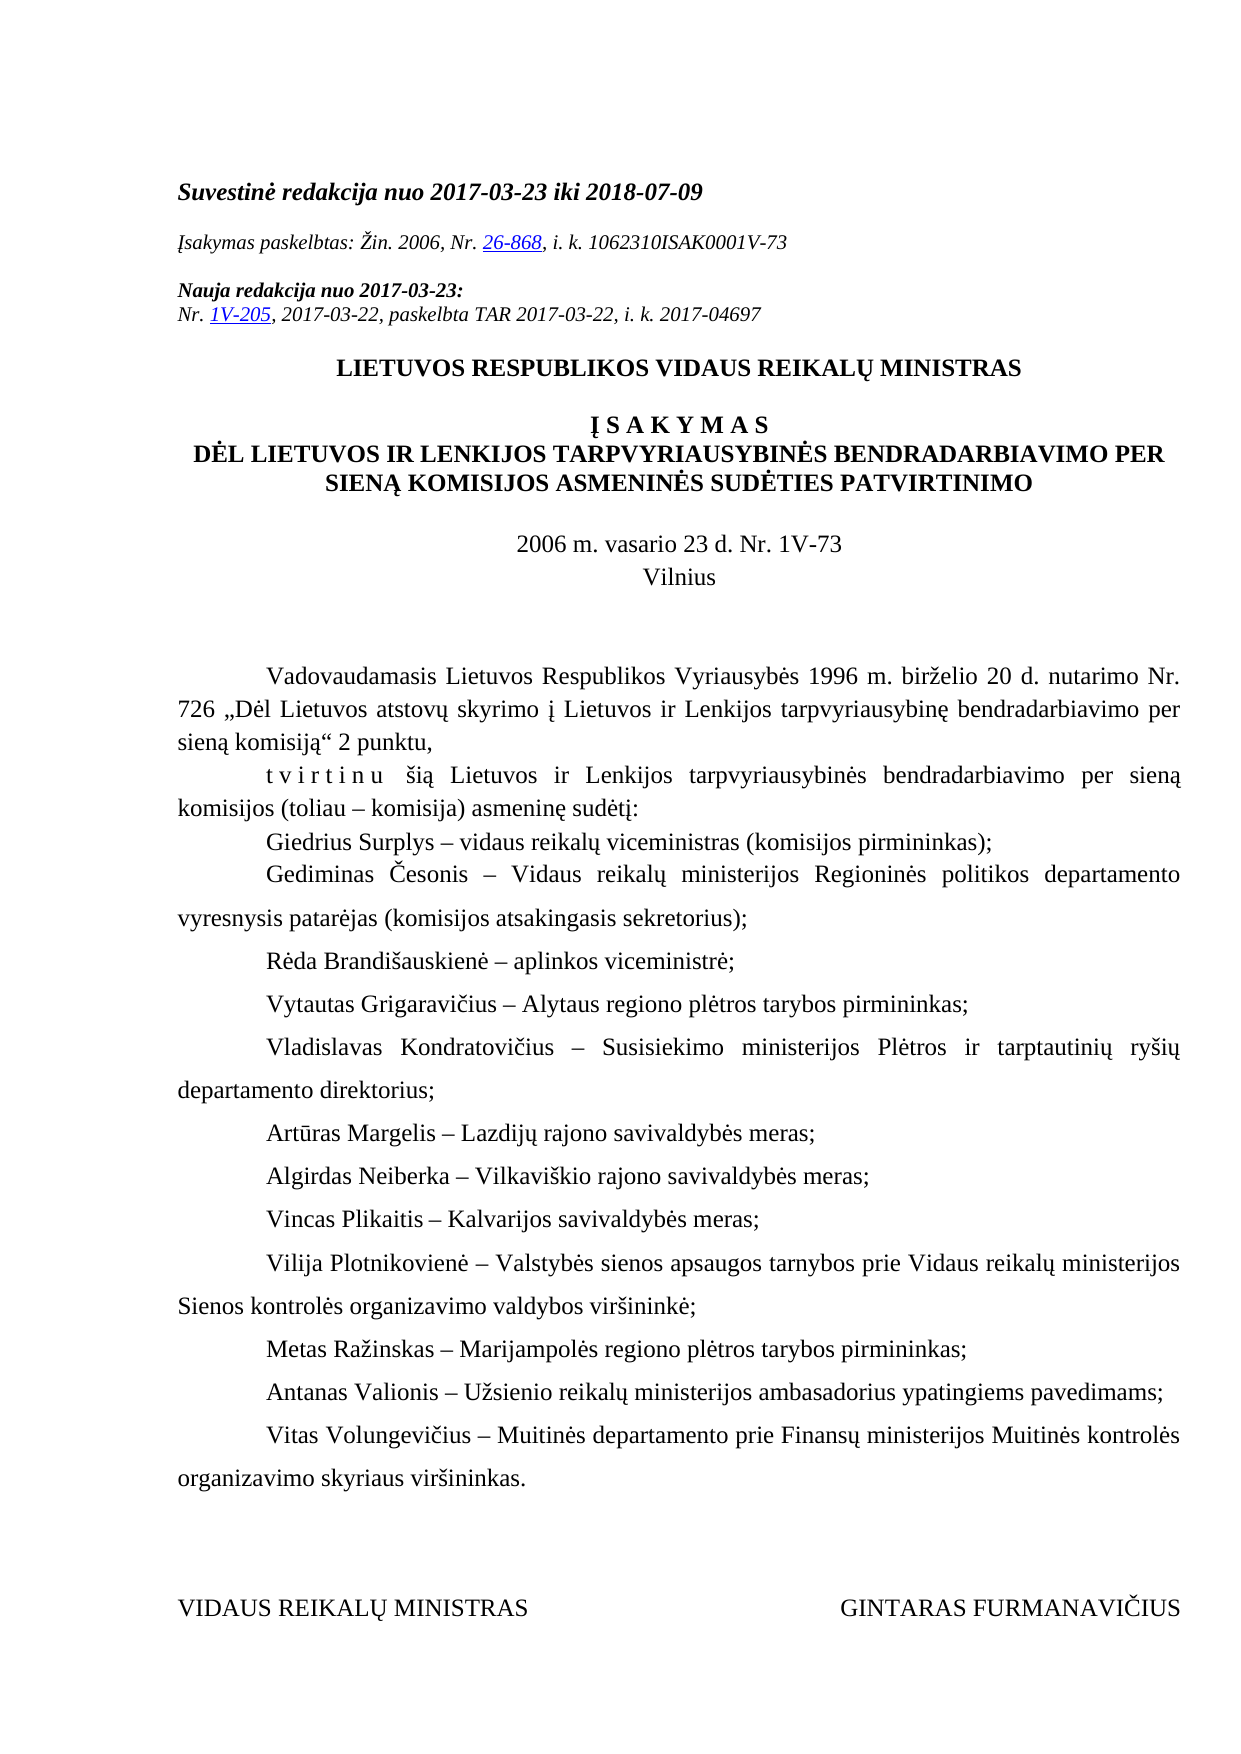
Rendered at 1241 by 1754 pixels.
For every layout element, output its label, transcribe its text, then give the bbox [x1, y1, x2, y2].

text Metas Ražinskas – Marijampolės regiono plėtros tarybos pirmininkas; [177, 1334, 1181, 1363]
text VIDAUS REIKALŲ MINISTRAS GINTARAS FURMANAVIČIUS [177, 1593, 1181, 1621]
text Vilnius [177, 562, 1181, 591]
text Vitas Volungevičius – Muitinės departamento prie Finansų ministerijos Muitinės kontrolės organizavimo skyriaus viršininkas. [177, 1420, 1181, 1492]
text Rėda Brandišauskienė – aplinkos viceministrė; [177, 946, 1181, 974]
text Vladislavas Kondratovičius – Susisiekimo ministerijos Plėtros ir tarptautinių ryšių departamento direktorius; [177, 1032, 1181, 1104]
text Algirdas Neiberka – Vilkaviškio rajono savivaldybės meras; [177, 1161, 1181, 1190]
text Artūras Margelis – Lazdijų rajono savivaldybės meras; [177, 1118, 1181, 1147]
text Antanas Valionis – Užsienio reikalų ministerijos ambasadorius ypatingiems pavedimams; [177, 1377, 1181, 1406]
text Giedrius Surplys – vidaus reikalų viceministras (komisijos pirmininkas); [177, 827, 1181, 855]
text Vadovaudamasis Lietuvos Respublikos Vyriausybės 1996 m. birželio 20 d. nutarimo Nr. 726 „Dėl Lietuvos atstovų skyrimo į Lietuvos ir Lenkijos tarpvyriausybinę bendradarbiavimo per sieną komisiją“ 2 punktu, [177, 661, 1181, 756]
text Suvestinė redakcija nuo 2017-03-23 iki 2018-07-09 [177, 177, 1181, 206]
text Įsakymas paskelbtas: Žin. 2006, Nr. 26-868, i. k. 1062310ISAK0001V-73 [177, 230, 1181, 254]
text Gediminas Česonis – Vidaus reikalų ministerijos Regioninės politikos departamento vyresnysis patarėjas (komisijos atsakingasis sekretorius); [177, 859, 1181, 931]
text tvirtinu šią Lietuvos ir Lenkijos tarpvyriausybinės bendradarbiavimo per sieną komisijos (toliau – komisija) asmeninę sudėtį: [177, 761, 1181, 822]
text Nauja redakcija nuo 2017-03-23: [177, 278, 1181, 302]
text ĮSAKYMAS [177, 410, 1181, 439]
text DĖL LIETUVOS IR LENKIJOS TARPVYRIAUSYBINĖS BENDRADARBIAVIMO PER SIENĄ KOMISIJOS ASMENINĖS SUDĖTIES PATVIRTINIMO [177, 439, 1181, 496]
text Vincas Plikaitis – Kalvarijos savivaldybės meras; [177, 1204, 1181, 1233]
text Nr. 1V-205, 2017-03-22, paskelbta TAR 2017-03-22, i. k. 2017-04697 [177, 302, 1181, 326]
text LIETUVOS RESPUBLIKOS VIDAUS REIKALŲ MINISTRAS [177, 353, 1181, 381]
text 2006 m. vasario 23 d. Nr. 1V-73 [177, 529, 1181, 558]
text Vilija Plotnikovienė – Valstybės sienos apsaugos tarnybos prie Vidaus reikalų ministerijos Sienos kontrolės organizavimo valdybos viršininkė; [177, 1248, 1181, 1319]
text Vytautas Grigaravičius – Alytaus regiono plėtros tarybos pirmininkas; [177, 989, 1181, 1018]
